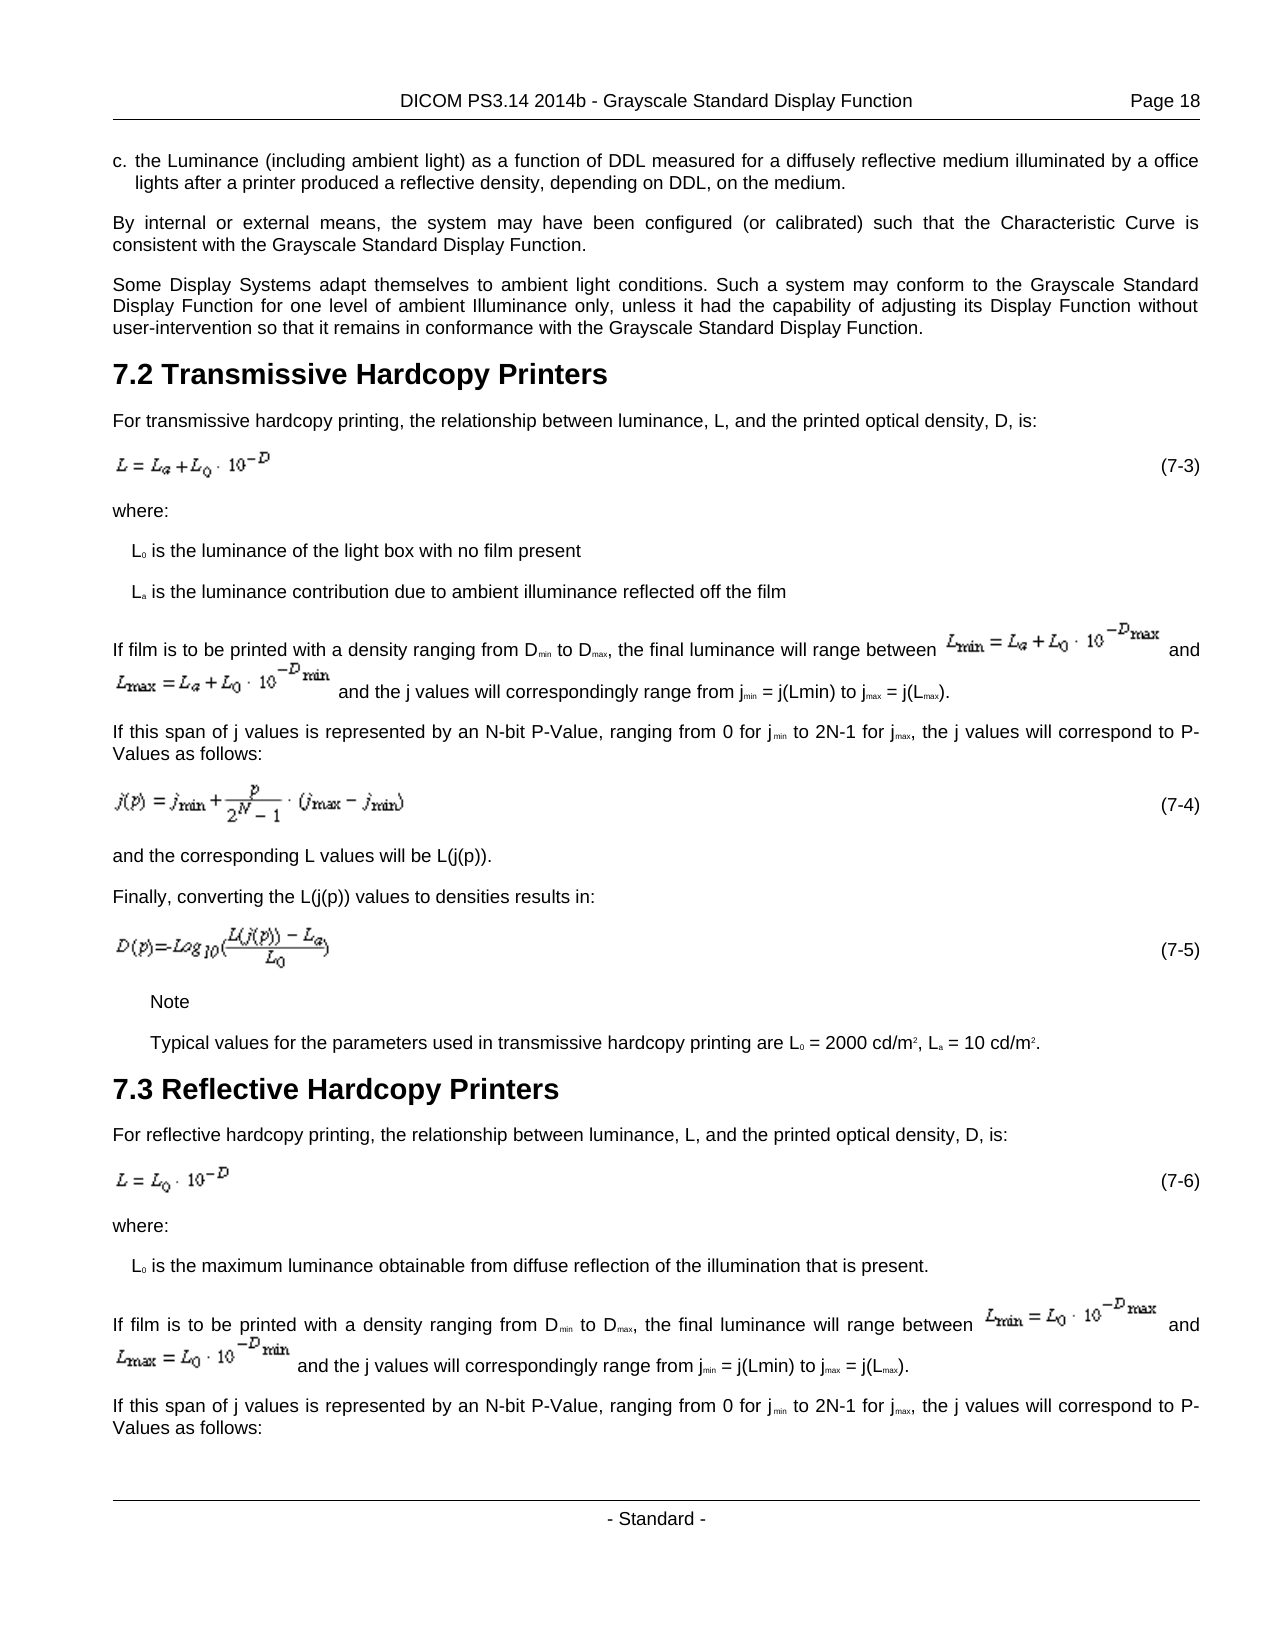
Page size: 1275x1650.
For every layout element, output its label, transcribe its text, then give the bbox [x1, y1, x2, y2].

text and the corresponding L values will be L(j(p)). [112, 845, 1200, 867]
text L0 is the maximum luminance obtainable from diffuse reflection of the illumination that is present. [131, 1255, 1200, 1276]
table_header [408, 783, 1132, 826]
text where: [112, 1214, 1200, 1236]
text If this span of j values is represented by an N-bit P-Value, ranging from 0 for jmin to 2N-1 for jmax, the j values will correspond to P-Values as follows: [112, 1395, 1200, 1438]
table_header (7-3) [1132, 450, 1200, 481]
picture [112, 1335, 293, 1373]
text If this span of j values is represented by an N-bit P-Value, ranging from 0 for jmin to 2N-1 for jmax, the j values will correspond to P-Values as follows: [112, 721, 1200, 764]
picture [112, 925, 335, 973]
table_header (7-5) [1132, 926, 1200, 973]
table_header [275, 450, 1132, 481]
text 7.3 Reflective Hardcopy Printers [112, 1072, 1200, 1106]
picture [112, 660, 333, 698]
picture [112, 1164, 235, 1196]
list the Luminance (including ambient light) as a function of DDL measured for a diffusely reflective medium illuminated by a office lights after a printer produced a reflective density, depending on DDL, on the medium. [112, 150, 1200, 193]
table_header [235, 1165, 1132, 1196]
text If film is to be printed with a density ranging from Dmin to Dmax, the final luminance will range between and and the j values will correspondingly range from jmin = j(Lmin) to jmax = j(Lmax). [112, 1295, 1200, 1376]
text where: [112, 500, 1200, 521]
table_header [335, 926, 1132, 973]
text Note [150, 991, 1162, 1013]
text For transmissive hardcopy printing, the relationship between luminance, L, and the printed optical density, D, is: [112, 409, 1200, 431]
table_header (7-4) [1132, 783, 1200, 826]
text By internal or external means, the system may have been configured (or calibrated) such that the Characteristic Curve is consistent with the Grayscale Standard Display Function. [112, 212, 1200, 255]
text Typical values for the parameters used in transmissive hardcopy printing are L0 = 2000 cd/m2, La = 10 cd/m2. [150, 1032, 1162, 1053]
text For reflective hardcopy printing, the relationship between luminance, L, and the printed optical density, D, is: [112, 1124, 1200, 1146]
text La is the luminance contribution due to ambient illuminance reflected off the film [131, 580, 1200, 602]
picture [942, 620, 1163, 657]
table_header (7-6) [1132, 1165, 1200, 1196]
text Some Display Systems adapt themselves to ambient light conditions. Such a system may conform to the Grayscale Standard Display Function for one level of ambient Illuminance only, unless it had the capability of adjusting its Display Function without user-intervention so that it remains in conformance with the Grayscale Standard Display Function. [112, 274, 1200, 338]
picture [981, 1295, 1161, 1331]
text Finally, converting the L(j(p)) values to densities results in: [112, 885, 1200, 907]
picture [112, 782, 408, 827]
text 7.2 Transmissive Hardcopy Printers [112, 357, 1200, 391]
text L0 is the luminance of the light box with no film present [131, 540, 1200, 562]
picture [112, 449, 275, 481]
text If film is to be printed with a density ranging from Dmin to Dmax, the final luminance will range between and and the j values will correspondingly range from jmin = j(Lmin) to jmax = j(Lmax). [112, 621, 1200, 702]
